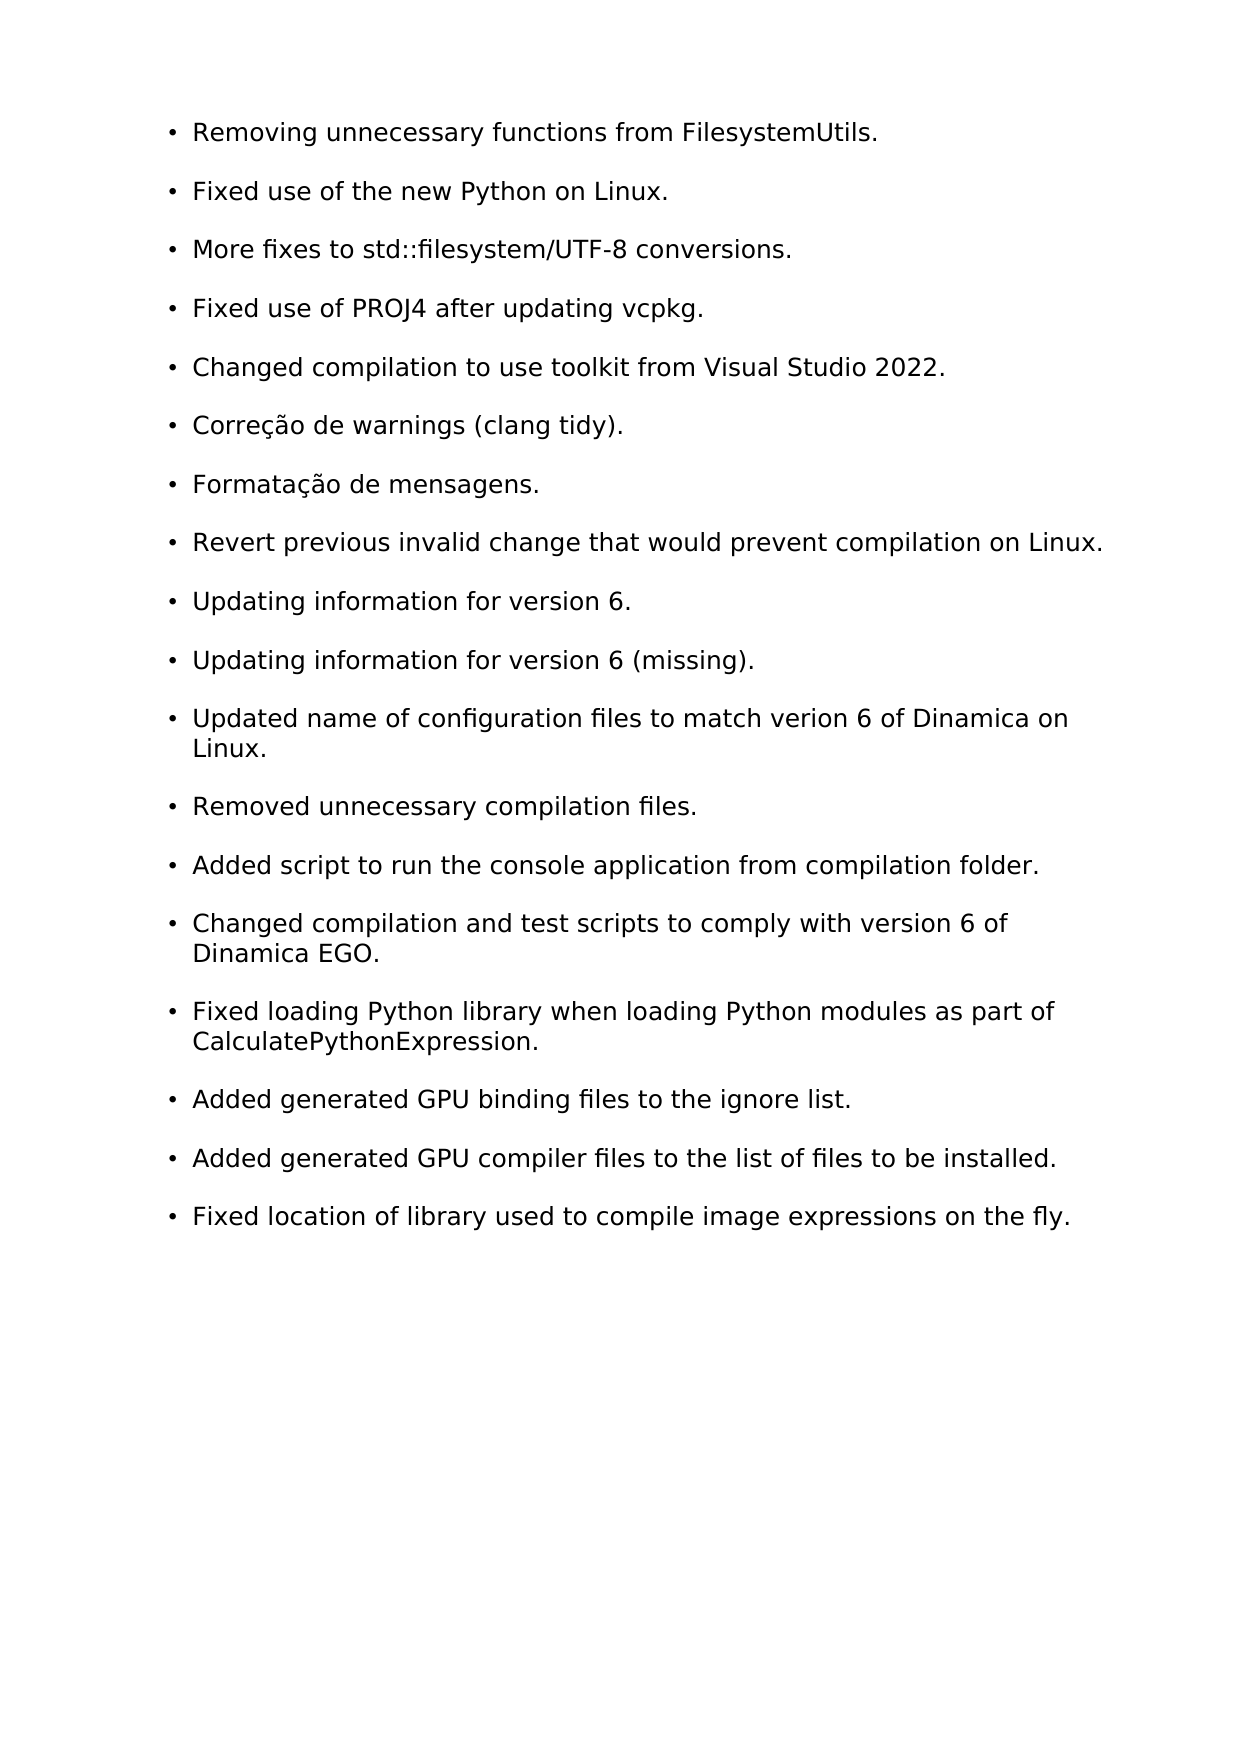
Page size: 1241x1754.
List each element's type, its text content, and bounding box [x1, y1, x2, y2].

list Fixed use of PROJ4 after updating vcpkg. [177, 294, 1122, 323]
list Correção de warnings (clang tidy). [177, 411, 1122, 441]
list Revert previous invalid change that would prevent compilation on Linux. [177, 529, 1122, 558]
list Added script to run the console application from compilation folder. [177, 851, 1122, 880]
list Updating information for version 6 (missing). [177, 646, 1122, 675]
list Updating information for version 6. [177, 587, 1122, 616]
list More fixes to std::filesystem/UTF-8 conversions. [177, 235, 1122, 264]
list Added generated GPU binding files to the ignore list. [177, 1085, 1122, 1114]
list Removing unnecessary functions from FilesystemUtils. [177, 118, 1122, 147]
list Removed unnecessary compilation files. [177, 792, 1122, 822]
list Added generated GPU compiler files to the list of files to be installed. [177, 1144, 1122, 1173]
list Changed compilation and test scripts to comply with version 6 of Dinamica EGO. [177, 910, 1122, 968]
list Changed compilation to use toolkit from Visual Studio 2022. [177, 353, 1122, 382]
list Fixed loading Python library when loading Python modules as part of CalculatePythonExpression. [177, 997, 1122, 1056]
list Updated name of configuration files to match verion 6 of Dinamica on Linux. [177, 704, 1122, 763]
list Formatação de mensagens. [177, 470, 1122, 499]
list Fixed location of library used to compile image expressions on the fly. [177, 1203, 1122, 1232]
list Fixed use of the new Python on Linux. [177, 177, 1122, 206]
